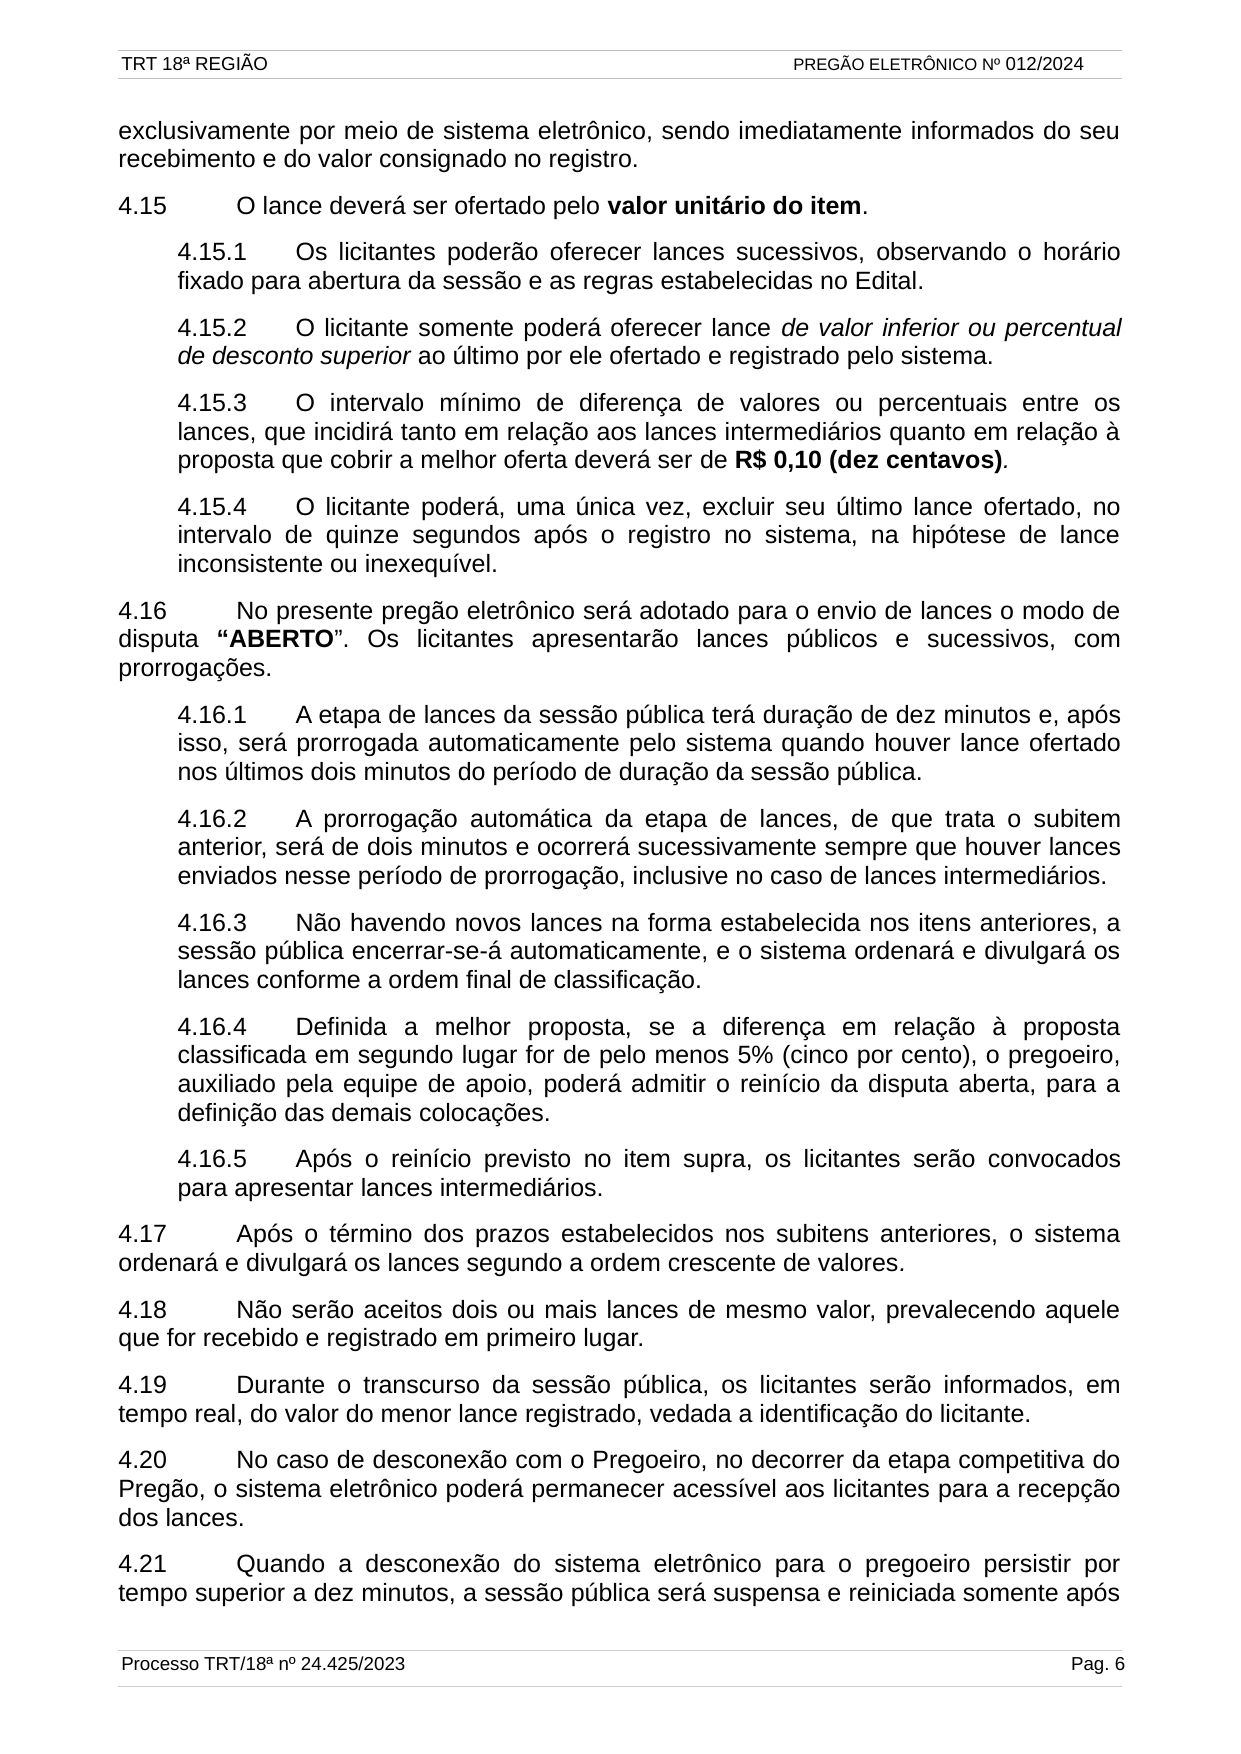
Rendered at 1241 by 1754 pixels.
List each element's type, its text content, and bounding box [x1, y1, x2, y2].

text 4.16.1 A etapa de lances da sessão pública terá duração de dez minutos e, após isso, será prorrogada automaticamente pelo sistema quando houver lance ofertado nos últimos dois minutos do período de duração da sessão pública. [177, 699, 1122, 786]
text 4.16.2 A prorrogação automática da etapa de lances, de que trata o subitem anterior, será de dois minutos e ocorrerá sucessivamente sempre que houver lances enviados nesse período de prorrogação, inclusive no caso de lances intermediários. [177, 803, 1122, 890]
text 4.16.4 Definida a melhor proposta, se a diferença em relação à proposta classificada em segundo lugar for de pelo menos 5% (cinco por cento), o pregoeiro, auxiliado pela equipe de apoio, poderá admitir o reinício da disputa aberta, para a definição das demais colocações. [177, 1011, 1122, 1126]
text 4.20 No caso de desconexão com o Pregoeiro, no decorrer da etapa competitiva do Pregão, o sistema eletrônico poderá permanecer acessível aos licitantes para a recepção dos lances. [118, 1445, 1122, 1531]
text 4.16.3 Não havendo novos lances na forma estabelecida nos itens anteriores, a sessão pública encerrar-se-á automaticamente, e o sistema ordenará e divulgará os lances conforme a ordem final de classificação. [177, 907, 1122, 994]
text 4.17 Após o término dos prazos estabelecidos nos subitens anteriores, o sistema ordenará e divulgará os lances segundo a ordem crescente de valores. [118, 1219, 1122, 1277]
text 4.15 O lance deverá ser ofertado pelo valor unitário do item. [118, 191, 1122, 219]
text 4.15.2 O licitante somente poderá oferecer lance de valor inferior ou percentual de desconto superior ao último por ele ofertado e registrado pelo sistema. [177, 312, 1122, 370]
text 4.18 Não serão aceitos dois ou mais lances de mesmo valor, prevalecendo aquele que for recebido e registrado em primeiro lugar. [118, 1294, 1122, 1352]
text 4.15.3 O intervalo mínimo de diferença de valores ou percentuais entre os lances, que incidirá tanto em relação aos lances intermediários quanto em relação à proposta que cobrir a melhor oferta deverá ser de R$ 0,10 (dez centavos). [177, 388, 1122, 474]
text 4.16.5 Após o reinício previsto no item supra, os licitantes serão convocados para apresentar lances intermediários. [177, 1144, 1122, 1202]
text 4.16 No presente pregão eletrônico será adotado para o envio de lances o modo de disputa “ABERTO”. Os licitantes apresentarão lances públicos e sucessivos, com prorrogações. [118, 596, 1122, 682]
text 4.21 Quando a desconexão do sistema eletrônico para o pregoeiro persistir por tempo superior a dez minutos, a sessão pública será suspensa e reiniciada somente após [118, 1549, 1122, 1606]
text 4.15.1 Os licitantes poderão oferecer lances sucessivos, observando o horário fixado para abertura da sessão e as regras estabelecidas no Edital. [177, 237, 1122, 295]
text 4.19 Durante o transcurso da sessão pública, os licitantes serão informados, em tempo real, do valor do menor lance registrado, vedada a identificação do licitante. [118, 1370, 1122, 1427]
text exclusivamente por meio de sistema eletrônico, sendo imediatamente informados do seu recebimento e do valor consignado no registro. [118, 116, 1122, 173]
text 4.15.4 O licitante poderá, uma única vez, excluir seu último lance ofertado, no intervalo de quinze segundos após o registro no sistema, na hipótese de lance inconsistente ou inexequível. [177, 492, 1122, 578]
